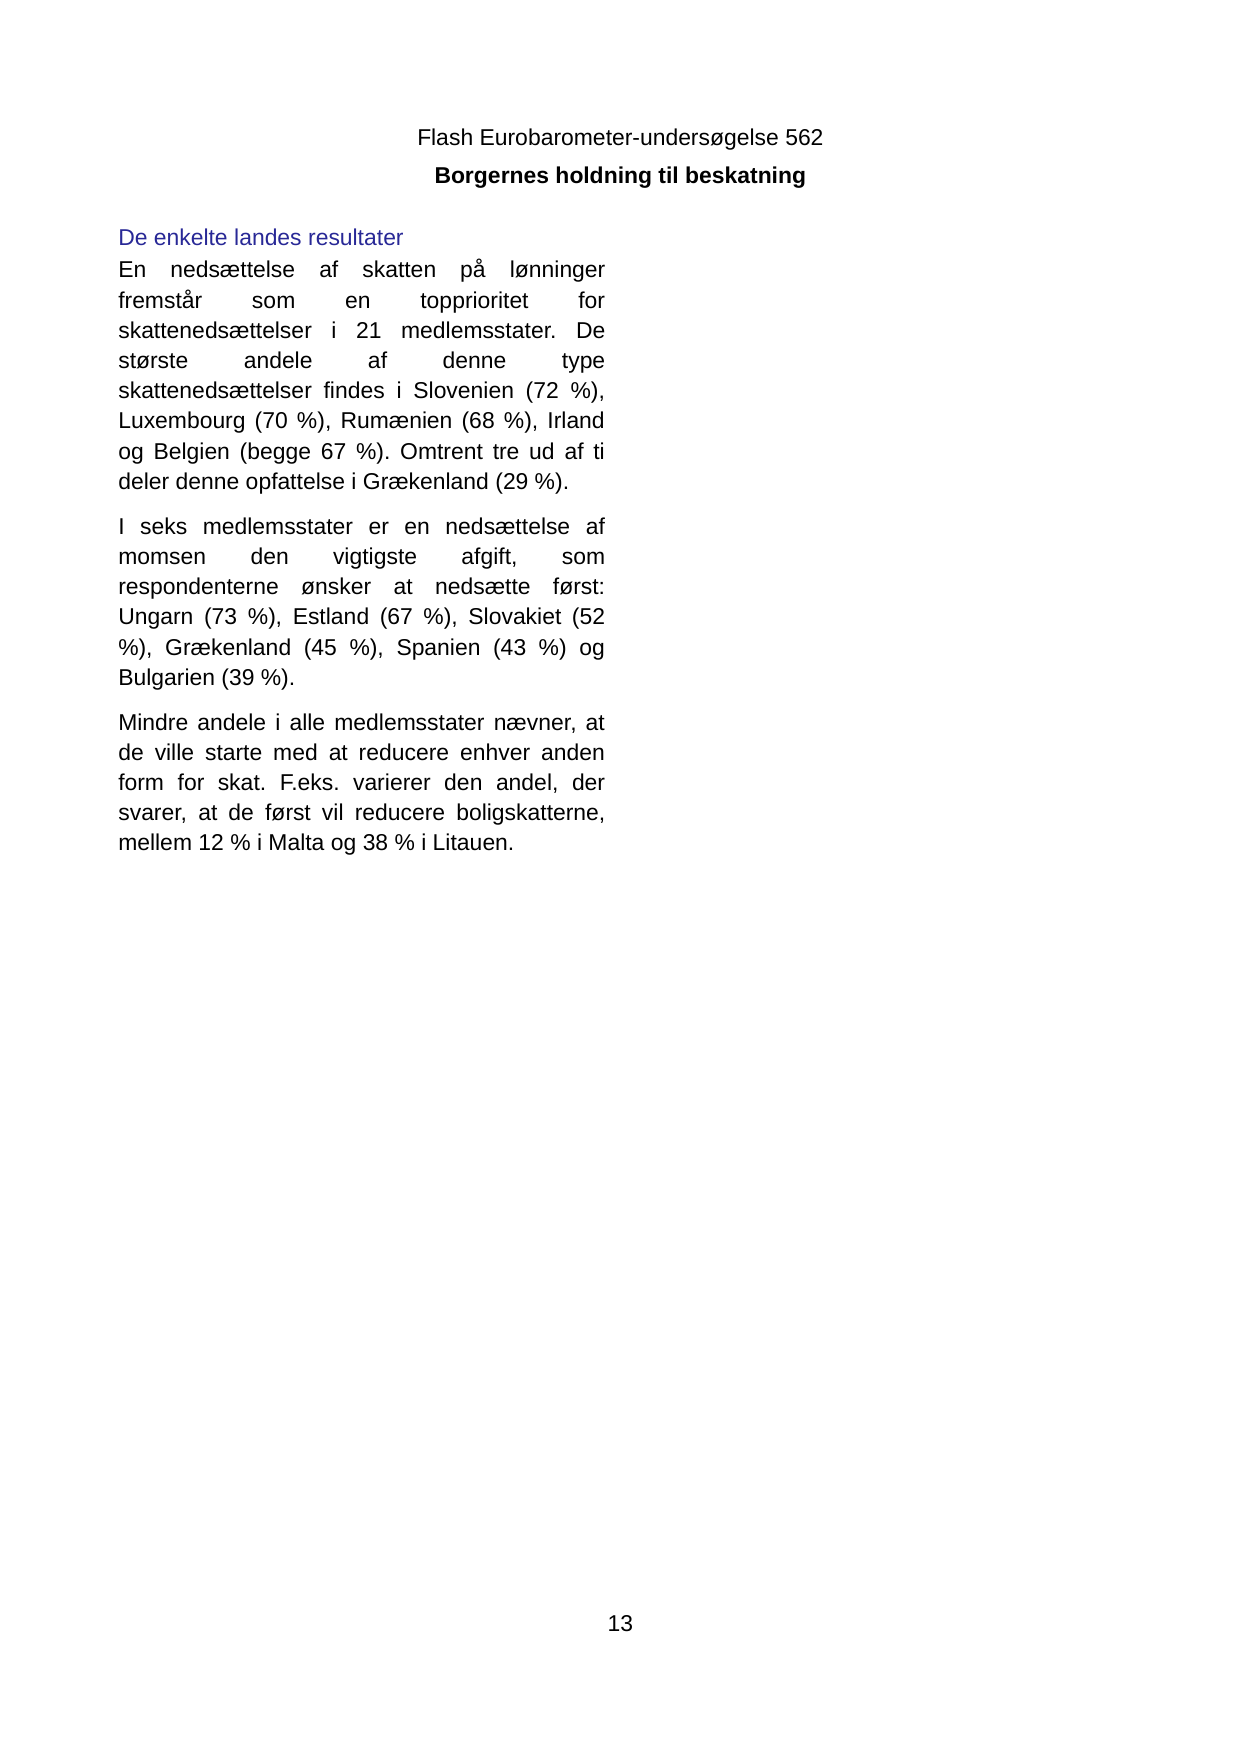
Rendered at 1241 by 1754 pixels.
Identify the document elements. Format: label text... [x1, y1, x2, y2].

text I seks medlemsstater er en nedsættelse af momsen den vigtigste afgift, som respondenterne ønsker at nedsætte først: Ungarn (73 %), Estland (67 %), Slovakiet (52 %), Grækenland (45 %), Spanien (43 %) og Bulgarien (39 %). [118, 513, 605, 690]
text En nedsættelse af skatten på lønninger fremstår som en topprioritet for skattenedsættelser i 21 medlemsstater. De største andele af denne type skattenedsættelser findes i Slovenien (72 %), Luxembourg (70 %), Rumænien (68 %), Irland og Belgien (begge 67 %). Omtrent tre ud af ti deler denne opfattelse i Grækenland (29 %). [118, 256, 605, 494]
text Mindre andele i alle medlemsstater nævner, at de ville starte med at reducere enhver anden form for skat. F.eks. varierer den andel, der svarer, at de først vil reducere boligskatterne, mellem 12 % i Malta og 38 % i Litauen. [118, 708, 605, 856]
text De enkelte landes resultater [118, 224, 605, 250]
